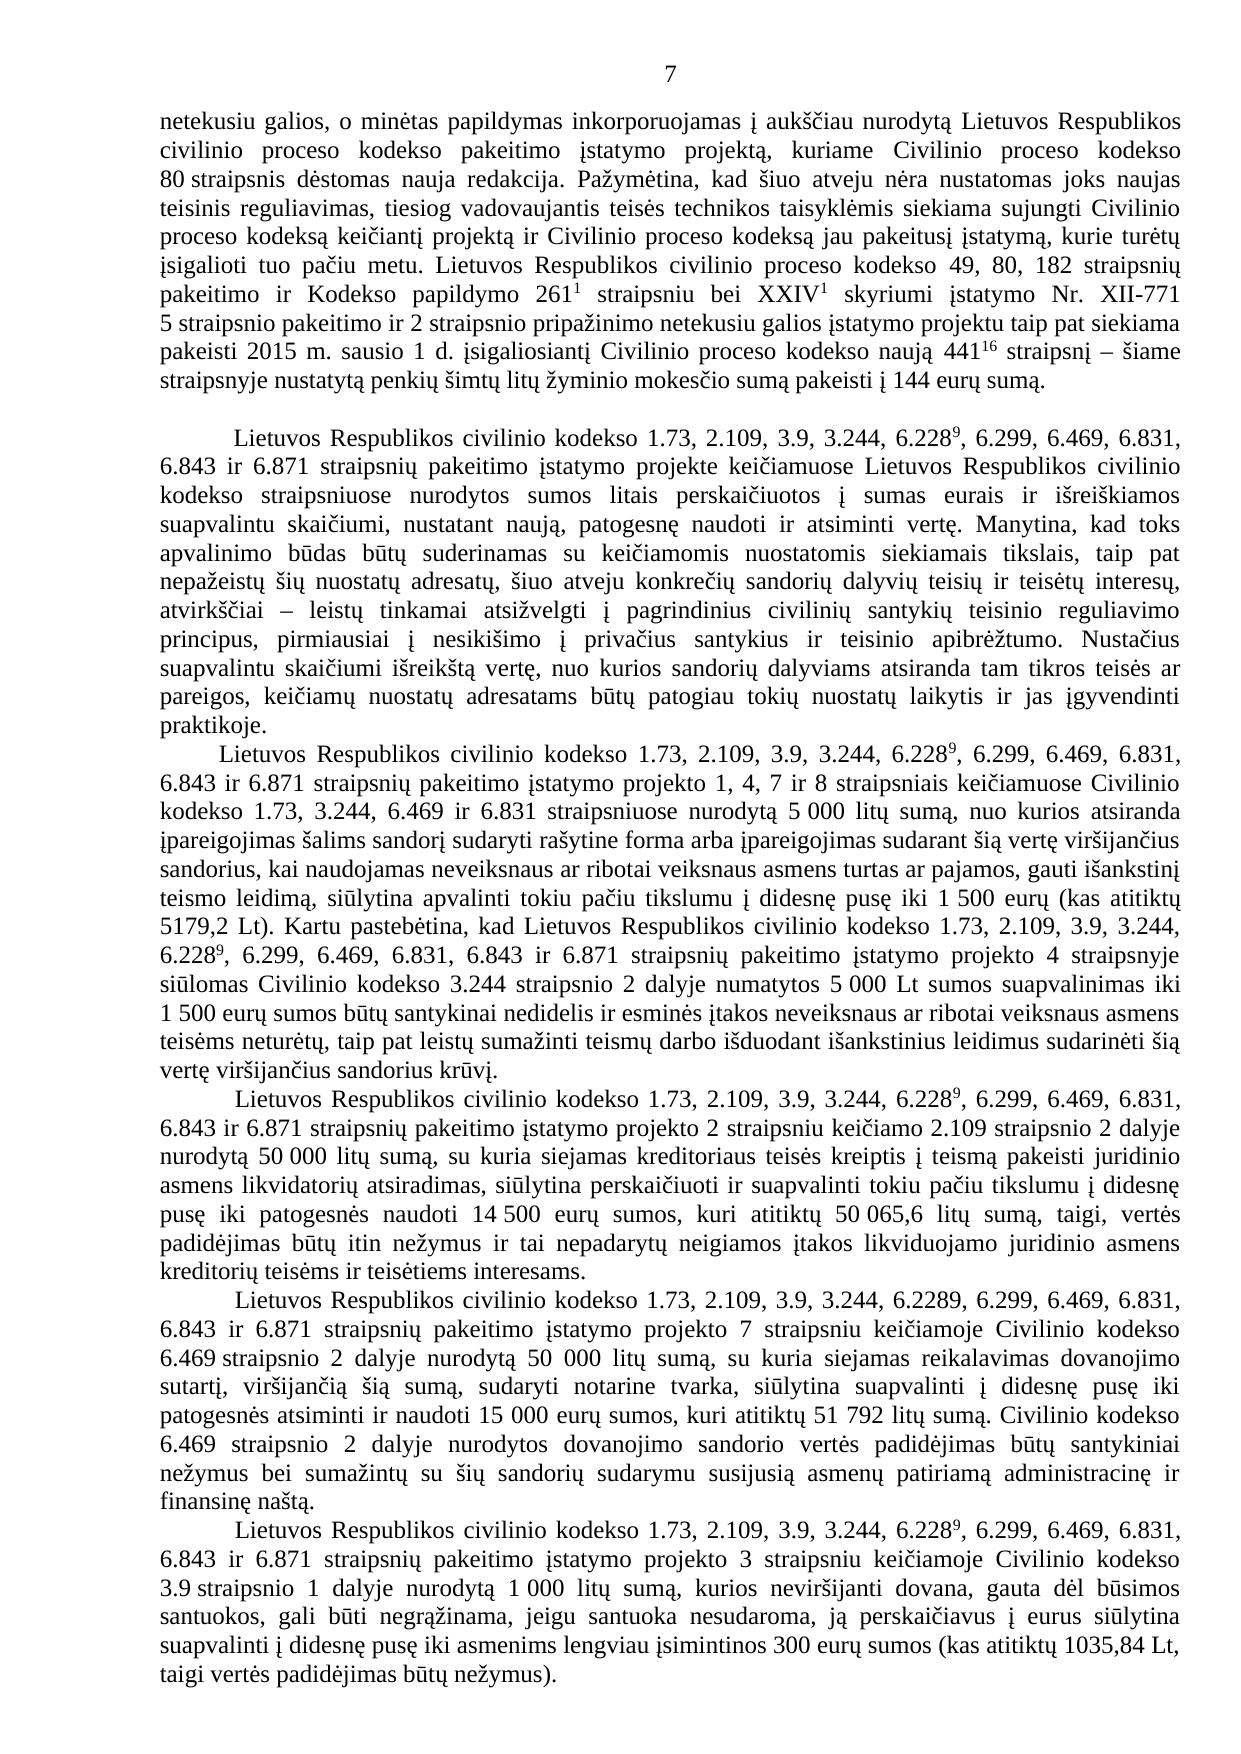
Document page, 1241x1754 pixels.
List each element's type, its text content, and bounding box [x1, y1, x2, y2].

text Lietuvos Respublikos civilinio kodekso 1.73, 2.109, 3.9, 3.244, 6.2289, 6.299, 6.469, 6.831, 6.843 ir 6.871 straipsnių pakeitimo įstatymo projekto 7 straipsniu keičiamoje Civilinio kodekso 6.469 straipsnio 2 dalyje nurodytą 50 000 litų sumą, su kuria siejamas reikalavimas dovanojimo sutartį, viršijančią šią sumą, sudaryti notarine tvarka, siūlytina suapvalinti į didesnę pusę iki patogesnės atsiminti ir naudoti 15 000 eurų sumos, kuri atitiktų 51 792 litų sumą. Civilinio kodekso 6.469 straipsnio 2 dalyje nurodytos dovanojimo sandorio vertės padidėjimas būtų santykiniai nežymus bei sumažintų su šių sandorių sudarymu susijusią asmenų patiriamą administracinę ir finansinę naštą. [159, 1285, 1181, 1515]
text Lietuvos Respublikos civilinio kodekso 1.73, 2.109, 3.9, 3.244, 6.2289, 6.299, 6.469, 6.831, 6.843 ir 6.871 straipsnių pakeitimo įstatymo projekte keičiamuose Lietuvos Respublikos civilinio kodekso straipsniuose nurodytos sumos litais perskaičiuotos į sumas eurais ir išreiškiamos suapvalintu skaičiumi, nustatant naują, patogesnę naudoti ir atsiminti vertę. Manytina, kad toks apvalinimo būdas būtų suderinamas su keičiamomis nuostatomis siekiamais tikslais, taip pat nepažeistų šių nuostatų adresatų, šiuo atveju konkrečių sandorių dalyvių teisių ir teisėtų interesų, atvirkščiai – leistų tinkamai atsižvelgti į pagrindinius civilinių santykių teisinio reguliavimo principus, pirmiausiai į nesikišimo į privačius santykius ir teisinio apibrėžtumo. Nustačius suapvalintu skaičiumi išreikštą vertę, nuo kurios sandorių dalyviams atsiranda tam tikros teisės ar pareigos, keičiamų nuostatų adresatams būtų patogiau tokių nuostatų laikytis ir jas įgyvendinti praktikoje. [159, 423, 1181, 739]
text netekusiu galios, o minėtas papildymas inkorporuojamas į aukščiau nurodytą Lietuvos Respublikos civilinio proceso kodekso pakeitimo įstatymo projektą, kuriame Civilinio proceso kodekso 80 straipsnis dėstomas nauja redakcija. Pažymėtina, kad šiuo atveju nėra nustatomas joks naujas teisinis reguliavimas, tiesiog vadovaujantis teisės technikos taisyklėmis siekiama sujungti Civilinio proceso kodeksą keičiantį projektą ir Civilinio proceso kodeksą jau pakeitusį įstatymą, kurie turėtų įsigalioti tuo pačiu metu. Lietuvos Respublikos civilinio proceso kodekso 49, 80, 182 straipsnių pakeitimo ir Kodekso papildymo 2611 straipsniu bei XXIV1 skyriumi įstatymo Nr. XII-771 5 straipsnio pakeitimo ir 2 straipsnio pripažinimo netekusiu galios įstatymo projektu taip pat siekiama pakeisti 2015 m. sausio 1 d. įsigaliosiantį Civilinio proceso kodekso naują 44116 straipsnį – šiame straipsnyje nustatytą penkių šimtų litų žyminio mokesčio sumą pakeisti į 144 eurų sumą. [159, 106, 1181, 394]
text Lietuvos Respublikos civilinio kodekso 1.73, 2.109, 3.9, 3.244, 6.2289, 6.299, 6.469, 6.831, 6.843 ir 6.871 straipsnių pakeitimo įstatymo projekto 3 straipsniu keičiamoje Civilinio kodekso 3.9 straipsnio 1 dalyje nurodytą 1 000 litų sumą, kurios neviršijanti dovana, gauta dėl būsimos santuokos, gali būti negrąžinama, jeigu santuoka nesudaroma, ją perskaičiavus į eurus siūlytina suapvalinti į didesnę pusę iki asmenims lengviau įsimintinos 300 eurų sumos (kas atitiktų 1035,84 Lt, taigi vertės padidėjimas būtų nežymus). [159, 1515, 1181, 1688]
text Lietuvos Respublikos civilinio kodekso 1.73, 2.109, 3.9, 3.244, 6.2289, 6.299, 6.469, 6.831, 6.843 ir 6.871 straipsnių pakeitimo įstatymo projekto 2 straipsniu keičiamo 2.109 straipsnio 2 dalyje nurodytą 50 000 litų sumą, su kuria siejamas kreditoriaus teisės kreiptis į teismą pakeisti juridinio asmens likvidatorių atsiradimas, siūlytina perskaičiuoti ir suapvalinti tokiu pačiu tikslumu į didesnę pusę iki patogesnės naudoti 14 500 eurų sumos, kuri atitiktų 50 065,6 litų sumą, taigi, vertės padidėjimas būtų itin nežymus ir tai nepadarytų neigiamos įtakos likviduojamo juridinio asmens kreditorių teisėms ir teisėtiems interesams. [159, 1084, 1181, 1285]
text Lietuvos Respublikos civilinio kodekso 1.73, 2.109, 3.9, 3.244, 6.2289, 6.299, 6.469, 6.831, 6.843 ir 6.871 straipsnių pakeitimo įstatymo projekto 1, 4, 7 ir 8 straipsniais keičiamuose Civilinio kodekso 1.73, 3.244, 6.469 ir 6.831 straipsniuose nurodytą 5 000 litų sumą, nuo kurios atsiranda įpareigojimas šalims sandorį sudaryti rašytine forma arba įpareigojimas sudarant šią vertę viršijančius sandorius, kai naudojamas neveiksnaus ar ribotai veiksnaus asmens turtas ar pajamos, gauti išankstinį teismo leidimą, siūlytina apvalinti tokiu pačiu tikslumu į didesnę pusę iki 1 500 eurų (kas atitiktų 5179,2 Lt). Kartu pastebėtina, kad Lietuvos Respublikos civilinio kodekso 1.73, 2.109, 3.9, 3.244, 6.2289, 6.299, 6.469, 6.831, 6.843 ir 6.871 straipsnių pakeitimo įstatymo projekto 4 straipsnyje siūlomas Civilinio kodekso 3.244 straipsnio 2 dalyje numatytos 5 000 Lt sumos suapvalinimas iki 1 500 eurų sumos būtų santykinai nedidelis ir esminės įtakos neveiksnaus ar ribotai veiksnaus asmens teisėms neturėtų, taip pat leistų sumažinti teismų darbo išduodant išankstinius leidimus sudarinėti šią vertę viršijančius sandorius krūvį. [159, 739, 1181, 1084]
